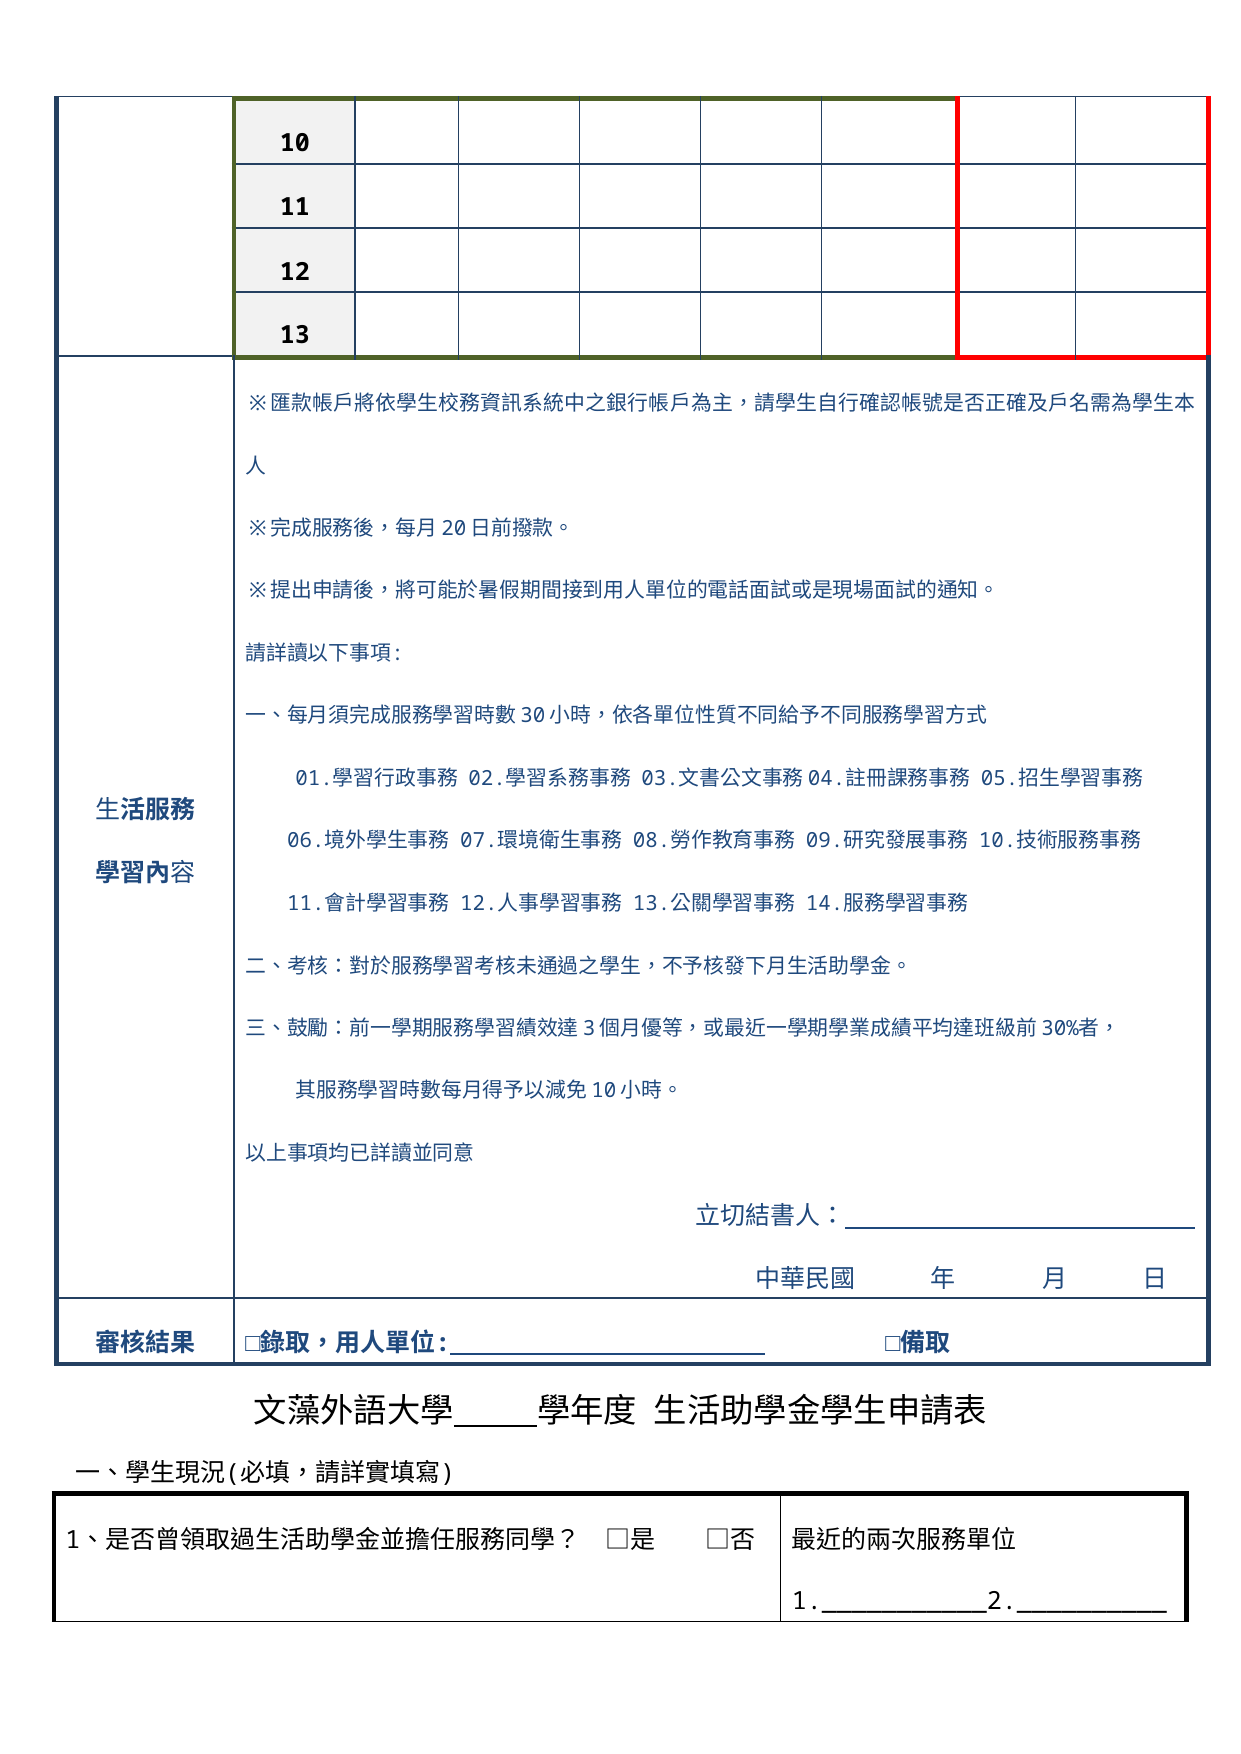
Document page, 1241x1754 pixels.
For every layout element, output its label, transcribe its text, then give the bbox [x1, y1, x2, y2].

table_cell [459, 229, 579, 291]
table_cell [960, 97, 1075, 163]
text 一、學生現況(必填，請詳實填寫) [75, 1428, 1165, 1491]
table_cell [822, 165, 955, 227]
table_cell [960, 165, 1075, 227]
table_cell [459, 293, 579, 355]
table_cell [822, 293, 955, 355]
table_cell [701, 101, 821, 163]
table_cell [1076, 165, 1206, 227]
table_cell [960, 229, 1075, 291]
table_cell [580, 165, 700, 227]
table_cell [459, 165, 579, 227]
table_cell [580, 293, 700, 355]
table_cell [701, 165, 821, 227]
table_header 1、是否曾領取過生活助學金並擔任服務同學？ □是 □否 [56, 1496, 780, 1621]
table_cell [1076, 229, 1206, 291]
table_cell [459, 101, 579, 163]
table_cell 13 [236, 293, 354, 355]
table_cell □錄取，用人單位: □備取 [235, 1299, 1206, 1361]
table_cell 11 [236, 165, 354, 227]
table_cell [59, 97, 232, 355]
table_header 最近的兩次服務單位1.___________2.__________ [781, 1496, 1184, 1621]
table_cell [822, 229, 955, 291]
text 文藻外語大學 學年度 生活助學金學生申請表 [75, 1366, 1165, 1428]
table_cell [1076, 97, 1206, 163]
table_cell 10 [236, 101, 354, 163]
table_cell [580, 101, 700, 163]
table_cell [356, 293, 458, 355]
table_cell [822, 101, 955, 163]
table_cell [701, 229, 821, 291]
table_cell [356, 165, 458, 227]
table_cell [1076, 293, 1206, 355]
table_cell [580, 229, 700, 291]
table_cell 12 [236, 229, 354, 291]
table_cell 生活服務 學習內容 [59, 357, 233, 1297]
table_cell [960, 293, 1075, 355]
table_cell [356, 101, 458, 163]
table_cell 審核結果 [59, 1299, 233, 1361]
table_cell [701, 293, 821, 355]
table_cell [356, 229, 458, 291]
table_cell ※匯款帳戶將依學生校務資訊系統中之銀行帳戶為主，請學生自行確認帳號是否正確及戶名需為學生本人 ※完成服務後，每月20日前撥款。 ※提出申請後，將可能於暑假期間接到用人單位的電話面試或是現場面試的通知。 請詳讀以下事項: 一、每月須完成服務學習時數30小時，依各單位性質不同給予不同服務學習方式 01.學習行政事務 02.學習系務事務 03.文書公文事務04.註冊課務事務 05.招生學習事務 06.境外學生事務 07.環境衛生事務 08.勞作教育事務 09.研究發展事務 10.技術服務事務 11.會計學習事務 12.人事學習事務 13.公關學習事務 14.服務學習事務 二、考核：對於服務學習考核未通過之學生，不予核發下月生活助學金。 三、鼓勵：前一學期服務學習績效達3個月優等，或最近一學期學業成績平均達班級前30%者， 其服務學習時數每月得予以減免10小時。 以上事項均已詳讀並同意 立切結書人： 中華民國 年 月 日 [235, 360, 1206, 1297]
